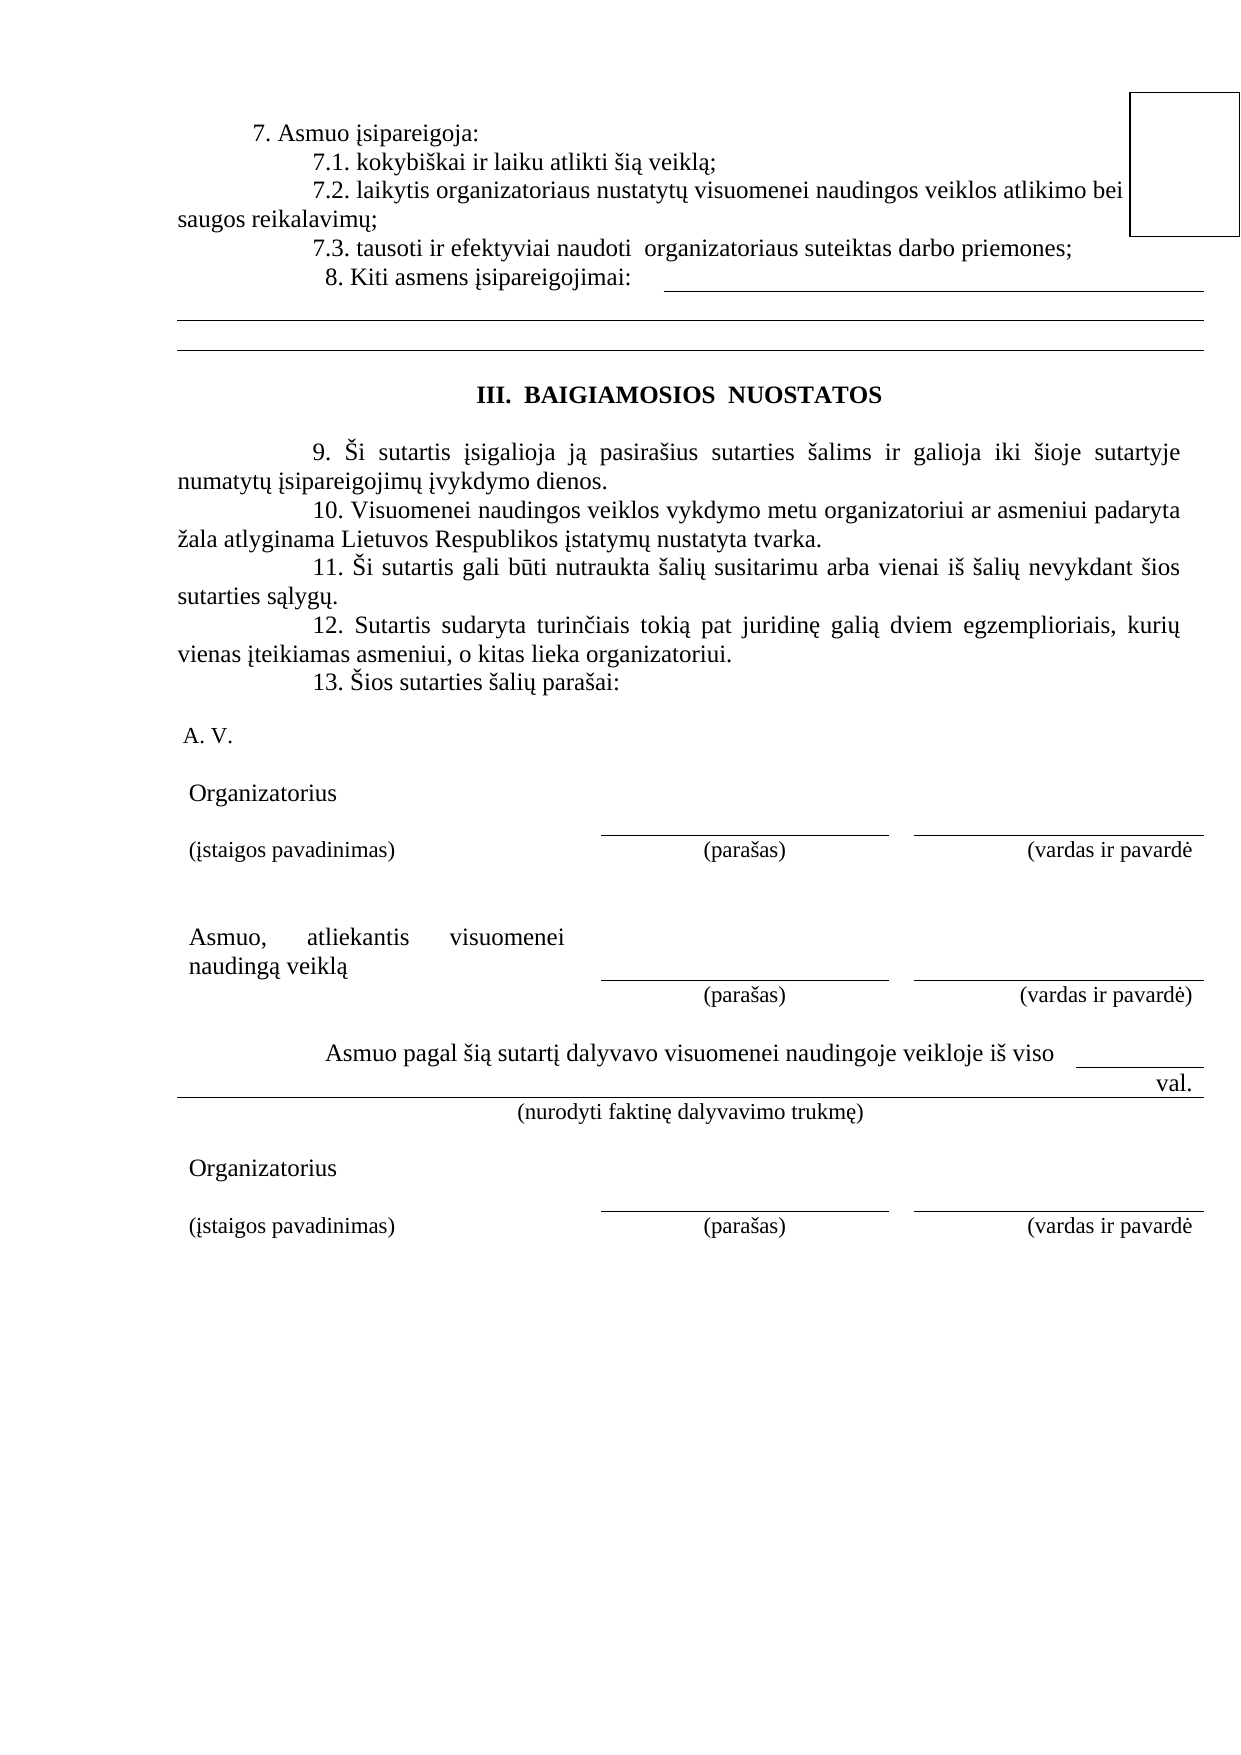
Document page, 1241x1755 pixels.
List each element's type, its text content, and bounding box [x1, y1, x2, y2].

text 7.3. tausoti ir efektyviai naudoti organizatoriaus suteiktas darbo priemones; [177, 233, 1181, 262]
table_header [889, 1153, 913, 1182]
table_header [914, 923, 1204, 980]
table_cell [177, 806, 576, 835]
table_cell (vardas ir pavardė) [914, 981, 1204, 1010]
table_header Asmuo pagal šią sutartį dalyvavo visuomenei naudingoje veikloje iš viso [314, 1039, 1076, 1067]
table_cell val. [177, 1067, 1204, 1097]
text 10. Visuomenei naudingos veiklos vykdymo metu organizatoriui ar asmeniui padaryta žala atlyginama Lietuvos Respublikos įstatymų nustatyta tvarka. [177, 495, 1181, 552]
table_header [914, 778, 1204, 806]
table_cell [576, 980, 601, 1010]
table_cell (parašas) [601, 981, 888, 1010]
table_cell (vardas ir pavardė [914, 1212, 1204, 1241]
table_cell [914, 806, 1204, 835]
table_cell [576, 1182, 601, 1211]
table_header [576, 778, 601, 806]
text 12. Sutartis sudaryta turinčiais tokią pat juridinę galią dviem egzemplioriais, kurių vienas įteikiamas asmeniui, o kitas lieka organizatoriui. [177, 610, 1181, 667]
table_cell [177, 321, 1204, 350]
table_cell [576, 1211, 601, 1241]
table_cell [601, 806, 888, 835]
table_cell [889, 1211, 913, 1241]
table_header [576, 1153, 601, 1182]
table_header Organizatorius [177, 1153, 576, 1182]
table_header [889, 923, 913, 980]
table_cell (parašas) [601, 836, 888, 865]
text 7. Asmuo įsipareigoja: [177, 118, 1129, 147]
table_cell (nurodyti faktinę dalyvavimo trukmę) [177, 1098, 1204, 1124]
table_header Asmuo, atliekantis visuomenei naudingą veiklą [177, 923, 576, 980]
text [1131, 93, 1239, 236]
text 7.2. laikytis organizatoriaus nustatytų visuomenei naudingos veiklos atlikimo bei saugos reikalavimų; [177, 176, 1129, 233]
table_cell (parašas) [601, 1212, 888, 1241]
table_cell [177, 980, 576, 1010]
table_cell (įstaigos pavadinimas) [177, 835, 576, 865]
table_cell [177, 1182, 576, 1211]
table_cell [889, 835, 913, 865]
table_header [664, 262, 1204, 291]
text 9. Ši sutartis įsigalioja ją pasirašius sutarties šalims ir galioja iki šioje sutartyje numatytų įsipareigojimų įvykdymo dienos. [177, 437, 1181, 495]
table_header [177, 1039, 313, 1067]
table_cell (vardas ir pavardė [914, 836, 1204, 865]
table_header [889, 778, 913, 806]
text 11. Ši sutartis gali būti nutraukta šalių susitarimu arba vienai iš šalių nevykdant šios sutarties sąlygų. [177, 552, 1181, 610]
table_cell [889, 980, 913, 1010]
table_header [601, 778, 888, 806]
table_cell [889, 806, 913, 835]
table_cell [601, 1182, 888, 1211]
table_cell (įstaigos pavadinimas) [177, 1211, 576, 1241]
table_header Organizatorius [177, 778, 576, 806]
table_cell [177, 291, 1204, 320]
text III. BAIGIAMOSIOS NUOSTATOS [177, 380, 1181, 409]
text 7.1. kokybiškai ir laiku atlikti šią veiklą; [177, 147, 1129, 176]
table_cell [889, 1182, 913, 1211]
table_header [601, 1153, 888, 1182]
table_cell [914, 1182, 1204, 1211]
table_cell [576, 835, 601, 865]
table_header [601, 923, 888, 980]
text A. V. [177, 723, 1181, 749]
table_header [1076, 1039, 1204, 1067]
table_header [576, 923, 601, 980]
table_header [177, 262, 313, 291]
text 13. Šios sutarties šalių parašai: [177, 667, 1181, 696]
table_header [914, 1153, 1204, 1182]
table_header 8. Kiti asmens įsipareigojimai: [314, 262, 663, 291]
table_cell [576, 806, 601, 835]
